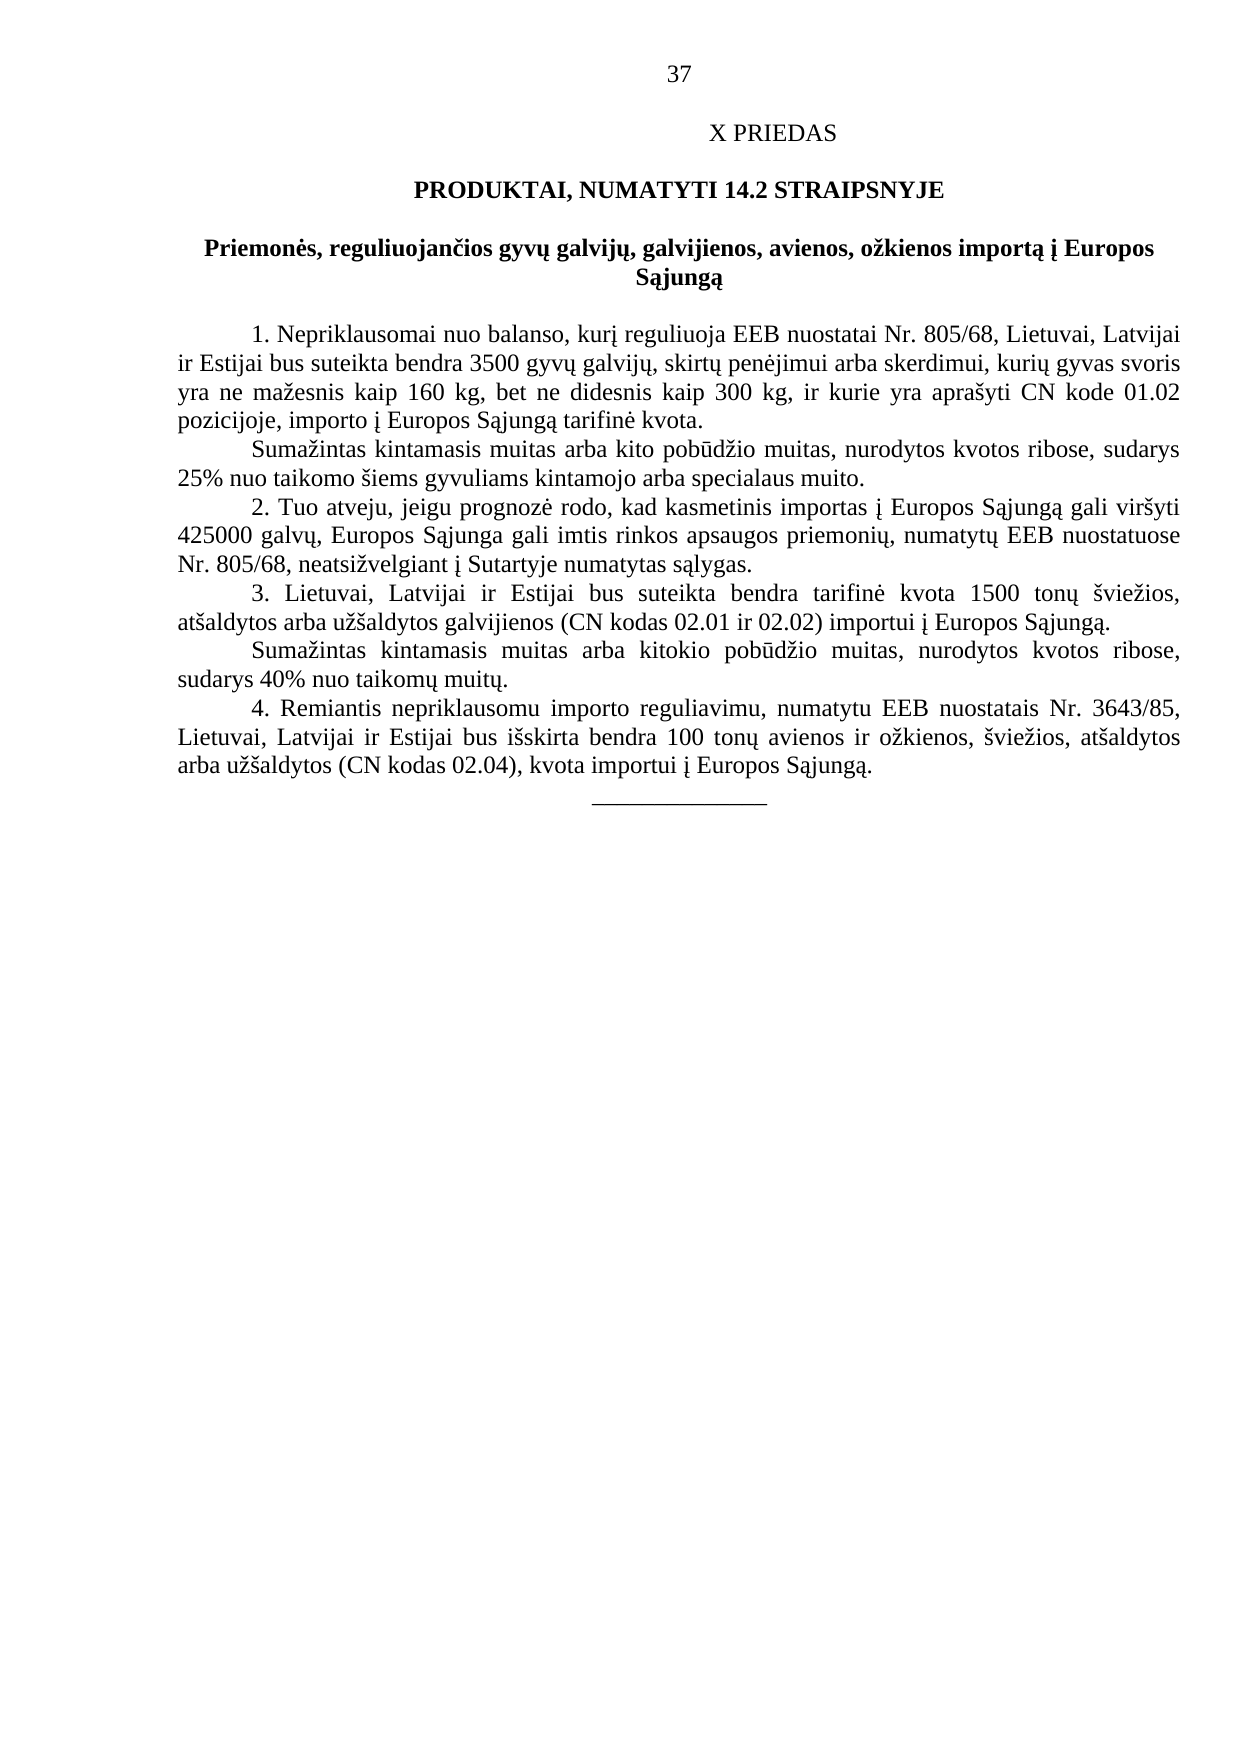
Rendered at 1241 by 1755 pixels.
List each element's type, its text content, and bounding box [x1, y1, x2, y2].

text Sumažintas kintamasis muitas arba kito pobūdžio muitas, nurodytos kvotos ribose, sudarys 25% nuo taikomo šiems gyvuliams kintamojo arba specialaus muito. [177, 434, 1181, 492]
text Sumažintas kintamasis muitas arba kitokio pobūdžio muitas, nurodytos kvotos ribose, sudarys 40% nuo taikomų muitų. [177, 636, 1181, 693]
text 3. Lietuvai, Latvijai ir Estijai bus suteikta bendra tarifinė kvota 1500 tonų šviežios, atšaldytos arba užšaldytos galvijienos (CN kodas 02.01 ir 02.02) importui į Europos Sąjungą. [177, 578, 1181, 636]
text X PRIEDAS [177, 118, 1181, 147]
text PRODUKTAI, NUMATYTI 14.2 STRAIPSNYJE [177, 176, 1181, 204]
text 4. Remiantis nepriklausomu importo reguliavimu, numatytu EEB nuostatais Nr. 3643/85, Lietuvai, Latvijai ir Estijai bus išskirta bendra 100 tonų avienos ir ožkienos, šviežios, atšaldytos arba užšaldytos (CN kodas 02.04), kvota importui į Europos Sąjungą. [177, 693, 1181, 779]
text 2. Tuo atveju, jeigu prognozė rodo, kad kasmetinis importas į Europos Sąjungą gali viršyti 425000 galvų, Europos Sąjunga gali imtis rinkos apsaugos priemonių, numatytų EEB nuostatuose Nr. 805/68, neatsižvelgiant į Sutartyje numatytas sąlygas. [177, 492, 1181, 578]
text ______________ [177, 779, 1181, 808]
text 1. Nepriklausomai nuo balanso, kurį reguliuoja EEB nuostatai Nr. 805/68, Lietuvai, Latvijai ir Estijai bus suteikta bendra 3500 gyvų galvijų, skirtų penėjimui arba skerdimui, kurių gyvas svoris yra ne mažesnis kaip 160 kg, bet ne didesnis kaip 300 kg, ir kurie yra aprašyti CN kode 01.02 pozicijoje, importo į Europos Sąjungą tarifinė kvota. [177, 319, 1181, 434]
text Priemonės, reguliuojančios gyvų galvijų, galvijienos, avienos, ožkienos importą į Europos Sąjungą [177, 233, 1181, 291]
